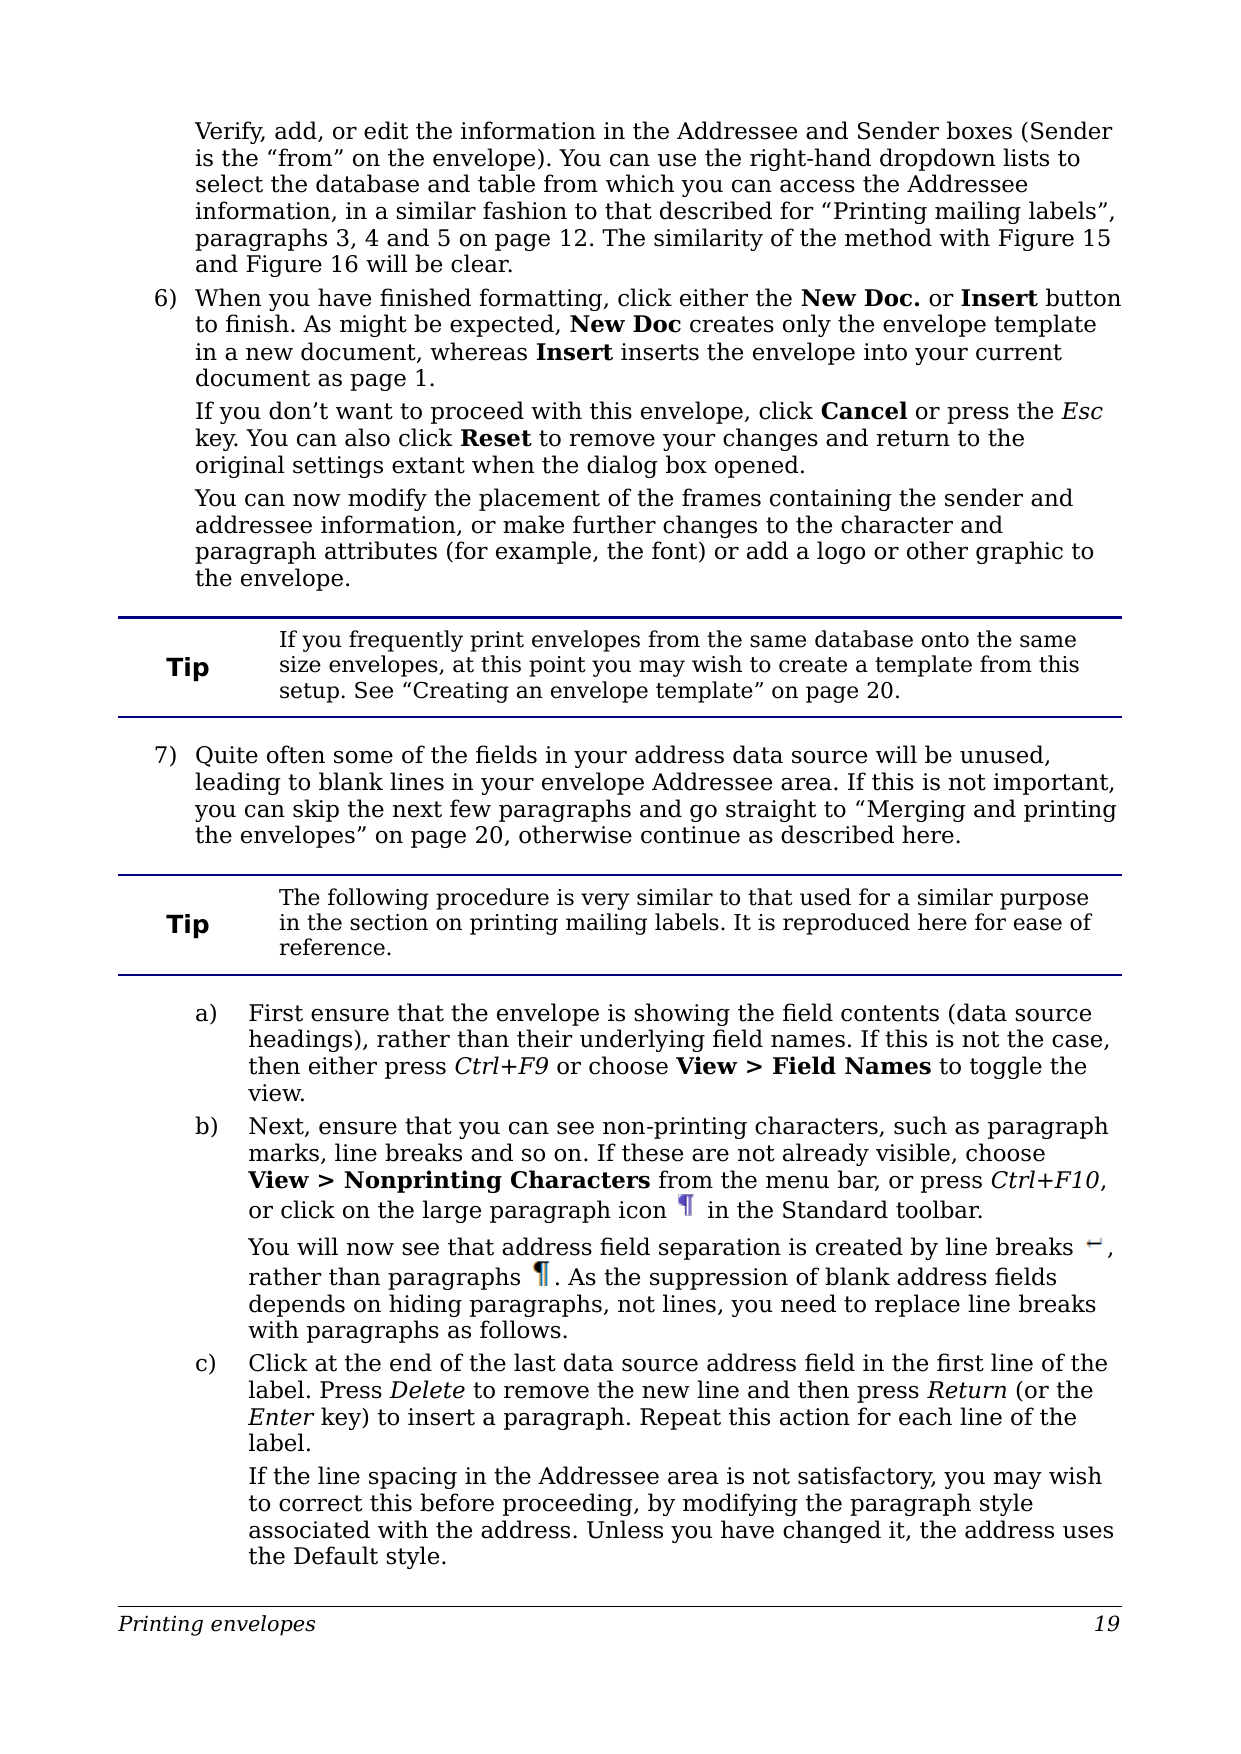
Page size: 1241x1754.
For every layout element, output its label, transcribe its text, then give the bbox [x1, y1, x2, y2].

table_header If you frequently print envelopes from the same database onto the same size envelopes, at this point you may wish to create a template from this setup. See “Creating an envelope template” on page 20. [258, 619, 1122, 716]
picture [1081, 1230, 1107, 1256]
list If you don’t want to proceed with this envelope, click Cancel or press the Esc key. You can also click Reset to remove your changes and return to the original settings extant when the dialog box opened. [195, 398, 1122, 479]
list Quite often some of the fields in your address data source will be unused, leading to blank lines in your envelope Addressee area. If this is not important, you can skip the next few paragraphs and go straight to “Merging and printing the envelopes” on page 20, otherwise continue as described here. [177, 742, 1122, 849]
list Click at the end of the last data source address field in the first line of the label. Press Delete to remove the new line and then press Return (or the Enter key) to insert a paragraph. Repeat this action for each line of the label. [195, 1351, 1122, 1457]
list You will now see that address field separation is created by line breaks , rather than paragraphs . As the suppression of blank address fields depends on hiding paragraphs, not lines, you need to replace line breaks with paragraphs as follows. [248, 1230, 1122, 1344]
list You can now modify the placement of the frames containing the sender and addressee information, or make further changes to the character and paragraph attributes (for example, the font) or add a logo or other graphic to the envelope. [195, 485, 1122, 592]
list When you have finished formatting, click either the New Doc. or Insert button to finish. As might be expected, New Doc creates only the envelope template in a new document, whereas Insert inserts the envelope into your current document as page 1. [177, 284, 1122, 392]
table_header The following procedure is very similar to that used for a similar purpose in the section on printing mailing labels. It is reproduced here for ease of reference. [258, 876, 1122, 974]
table_header Tip [118, 619, 257, 716]
list If the line spacing in the Addressee area is not satisfactory, you may wish to correct this before proceeding, by modifying the paragraph style associated with the address. Unless you have changed it, the address uses the Default style. [248, 1463, 1122, 1570]
list Next, ensure that you can see non‑printing characters, such as paragraph marks, line breaks and so on. If these are not already visible, choose View > Nonprinting Characters from the menu bar, or press Ctrl+F10, or click on the large paragraph icon in the Standard toolbar. [195, 1113, 1122, 1224]
list Verify, add, or edit the information in the Addressee and Sender boxes (Sender is the “from” on the envelope). You can use the right-hand dropdown lists to select the database and table from which you can access the Addressee information, in a similar fashion to that described for “Printing mailing labels”, paragraphs 3, 4 and 5 on page 12. The similarity of the method with Figure 15 and Figure 16 will be clear. [195, 118, 1122, 278]
picture [528, 1260, 554, 1286]
picture [674, 1193, 700, 1219]
table_header Tip [118, 876, 257, 974]
list First ensure that the envelope is showing the field contents (data source headings), rather than their underlying field names. If this is not the case, then either press Ctrl+F9 or choose View > Field Names to toggle the view. [195, 1000, 1122, 1107]
